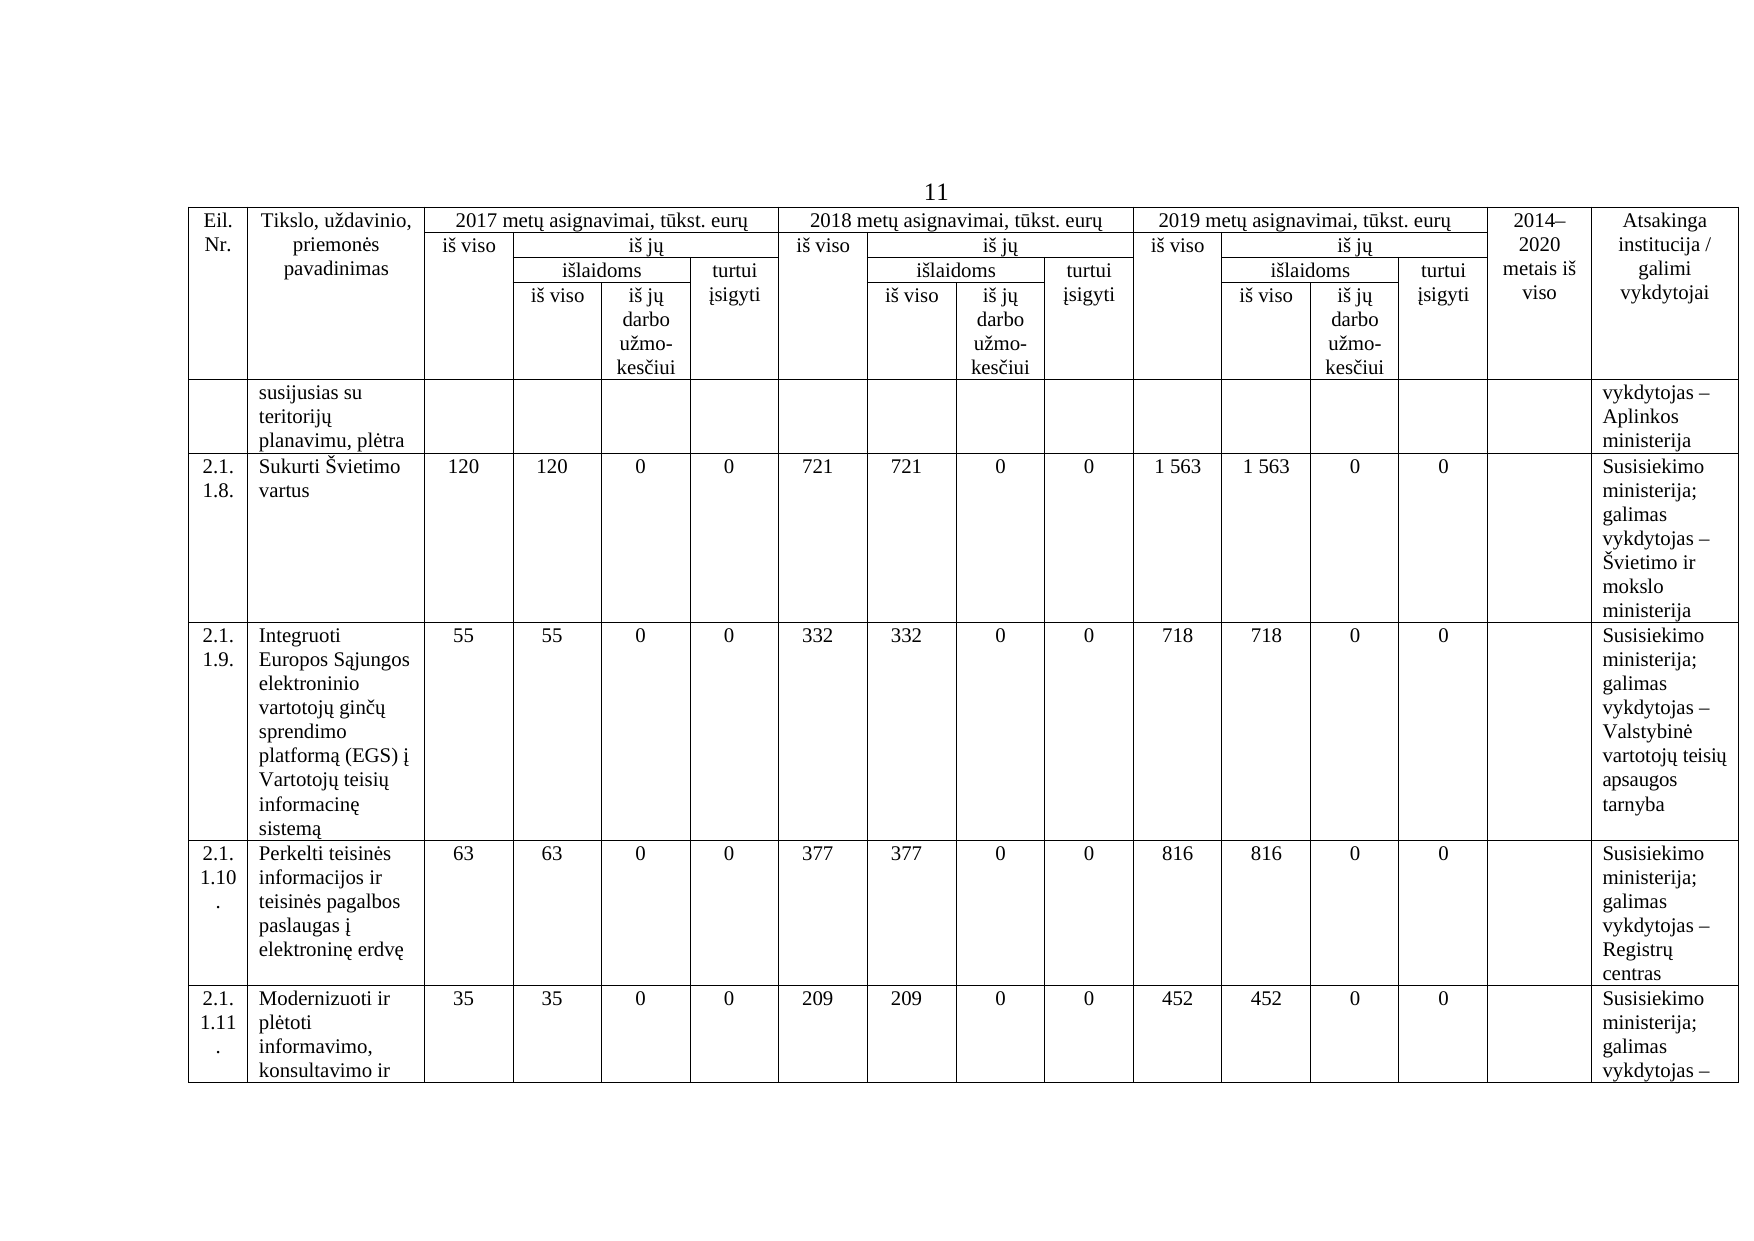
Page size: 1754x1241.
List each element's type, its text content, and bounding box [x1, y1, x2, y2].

table_header Atsakinga institucija / galimi vykdytojai [1592, 208, 1738, 379]
table_cell [1488, 986, 1591, 1082]
table_cell [1488, 454, 1591, 622]
table_cell iš viso [868, 283, 956, 379]
table_cell iš viso [425, 233, 513, 379]
table_cell 2.1.1.11. [189, 986, 247, 1082]
table_cell 0 [957, 986, 1044, 1082]
table_cell 0 [957, 841, 1044, 985]
table_cell 0 [1311, 454, 1398, 622]
table_cell [1311, 380, 1398, 452]
table_cell 816 [1222, 841, 1310, 985]
table_cell Susisiekimo ministerija; galimas vykdytojas – Valstybinė vartotojų teisių apsaugos tarnyba [1592, 623, 1738, 839]
table_cell 0 [1399, 986, 1487, 1082]
table_cell [514, 380, 601, 452]
table_cell iš viso [514, 283, 601, 379]
table_cell 0 [1045, 623, 1133, 839]
table_cell turtui įsigyti [1045, 258, 1133, 379]
table_cell 377 [779, 841, 867, 985]
table_cell iš jų [514, 233, 778, 257]
table_cell 0 [1311, 623, 1398, 839]
table_cell 721 [868, 454, 956, 622]
table_cell [425, 380, 513, 452]
table_cell iš jų darbo užmo-kesčiui [1311, 283, 1398, 379]
table_header 2014–2020 metais iš viso [1488, 208, 1591, 379]
table_cell 332 [868, 623, 956, 839]
table_cell 35 [425, 986, 513, 1082]
table_cell 718 [1222, 623, 1310, 839]
table_cell 377 [868, 841, 956, 985]
table_cell išlaidoms [514, 258, 690, 282]
table_cell turtui įsigyti [1399, 258, 1487, 379]
table_cell Susisiekimo ministerija; galimas vykdytojas – Švietimo ir mokslo ministerija [1592, 454, 1738, 622]
table_cell 452 [1134, 986, 1221, 1082]
table_cell iš viso [1134, 233, 1221, 379]
table_cell 209 [868, 986, 956, 1082]
table_cell 55 [425, 623, 513, 839]
table_cell iš viso [779, 233, 867, 379]
table_cell susijusias su teritorijų planavimu, plėtra [248, 380, 424, 452]
table_cell Perkelti teisinės informacijos ir teisinės pagalbos paslaugas į elektroninę erdvę [248, 841, 424, 985]
table_cell [1045, 380, 1133, 452]
table_cell 0 [691, 623, 778, 839]
table_cell 0 [691, 841, 778, 985]
table_cell 63 [425, 841, 513, 985]
table_cell 0 [1311, 841, 1398, 985]
table_cell 0 [957, 623, 1044, 839]
table_cell Modernizuoti ir plėtoti informavimo, konsultavimo ir [248, 986, 424, 1082]
table_cell iš jų [1222, 233, 1487, 257]
table_cell išlaidoms [1222, 258, 1398, 282]
table_cell 0 [1399, 454, 1487, 622]
table_cell turtui įsigyti [691, 258, 778, 379]
table_cell 0 [1311, 986, 1398, 1082]
table_cell [1399, 380, 1487, 452]
table_cell 0 [602, 454, 690, 622]
table_cell 55 [514, 623, 601, 839]
table_cell 120 [425, 454, 513, 622]
table_cell Integruoti Europos Sąjungos elektroninio vartotojų ginčų sprendimo platformą (EGS) į Vartotojų teisių informacinę sistemą [248, 623, 424, 839]
table_cell [1222, 380, 1310, 452]
table_cell 120 [514, 454, 601, 622]
table_cell 0 [602, 986, 690, 1082]
table_cell 2.1.1.8. [189, 454, 247, 622]
table_cell 2.1.1.9. [189, 623, 247, 839]
table_header 2018 metų asignavimai, tūkst. eurų [779, 208, 1133, 232]
table_cell 63 [514, 841, 601, 985]
table_cell [779, 380, 867, 452]
table_cell 0 [691, 454, 778, 622]
table_cell 452 [1222, 986, 1310, 1082]
table_cell [868, 380, 956, 452]
table_cell 332 [779, 623, 867, 839]
table_cell išlaidoms [868, 258, 1044, 282]
table_cell 1 563 [1134, 454, 1221, 622]
table_header Tikslo, uždavinio, priemonės pavadinimas [248, 208, 424, 379]
table_cell iš jų [868, 233, 1133, 257]
table_cell iš jų darbo užmo-kesčiui [957, 283, 1044, 379]
table_cell 718 [1134, 623, 1221, 839]
table_cell [1134, 380, 1221, 452]
table_cell 816 [1134, 841, 1221, 985]
table_cell vykdytojas – Aplinkos ministerija [1592, 380, 1738, 452]
table_header 2019 metų asignavimai, tūkst. eurų [1134, 208, 1487, 232]
table_cell 0 [602, 623, 690, 839]
table_cell 0 [1399, 841, 1487, 985]
table_cell 1 563 [1222, 454, 1310, 622]
table_cell 2.1.1.10. [189, 841, 247, 985]
table_header 2017 metų asignavimai, tūkst. eurų [425, 208, 778, 232]
table_cell Susisiekimo ministerija; galimas vykdytojas – [1592, 986, 1738, 1082]
table_cell 35 [514, 986, 601, 1082]
table_cell 0 [602, 841, 690, 985]
table_cell 0 [957, 454, 1044, 622]
table_cell [189, 380, 247, 452]
table_cell [1488, 841, 1591, 985]
table_cell [1488, 380, 1591, 452]
table_cell 0 [1399, 623, 1487, 839]
table_cell [602, 380, 690, 452]
table_cell 0 [691, 986, 778, 1082]
table_cell iš viso [1222, 283, 1310, 379]
table_cell [691, 380, 778, 452]
table_cell 0 [1045, 986, 1133, 1082]
table_cell iš jų darbo užmo-kesčiui [602, 283, 690, 379]
table_cell Sukurti Švietimo vartus [248, 454, 424, 622]
table_cell [957, 380, 1044, 452]
table_cell 0 [1045, 841, 1133, 985]
table_header Eil. Nr. [189, 208, 247, 379]
table_cell 0 [1045, 454, 1133, 622]
table_cell 209 [779, 986, 867, 1082]
table_cell Susisiekimo ministerija; galimas vykdytojas – Registrų centras [1592, 841, 1738, 985]
table_cell 721 [779, 454, 867, 622]
table_cell [1488, 623, 1591, 839]
